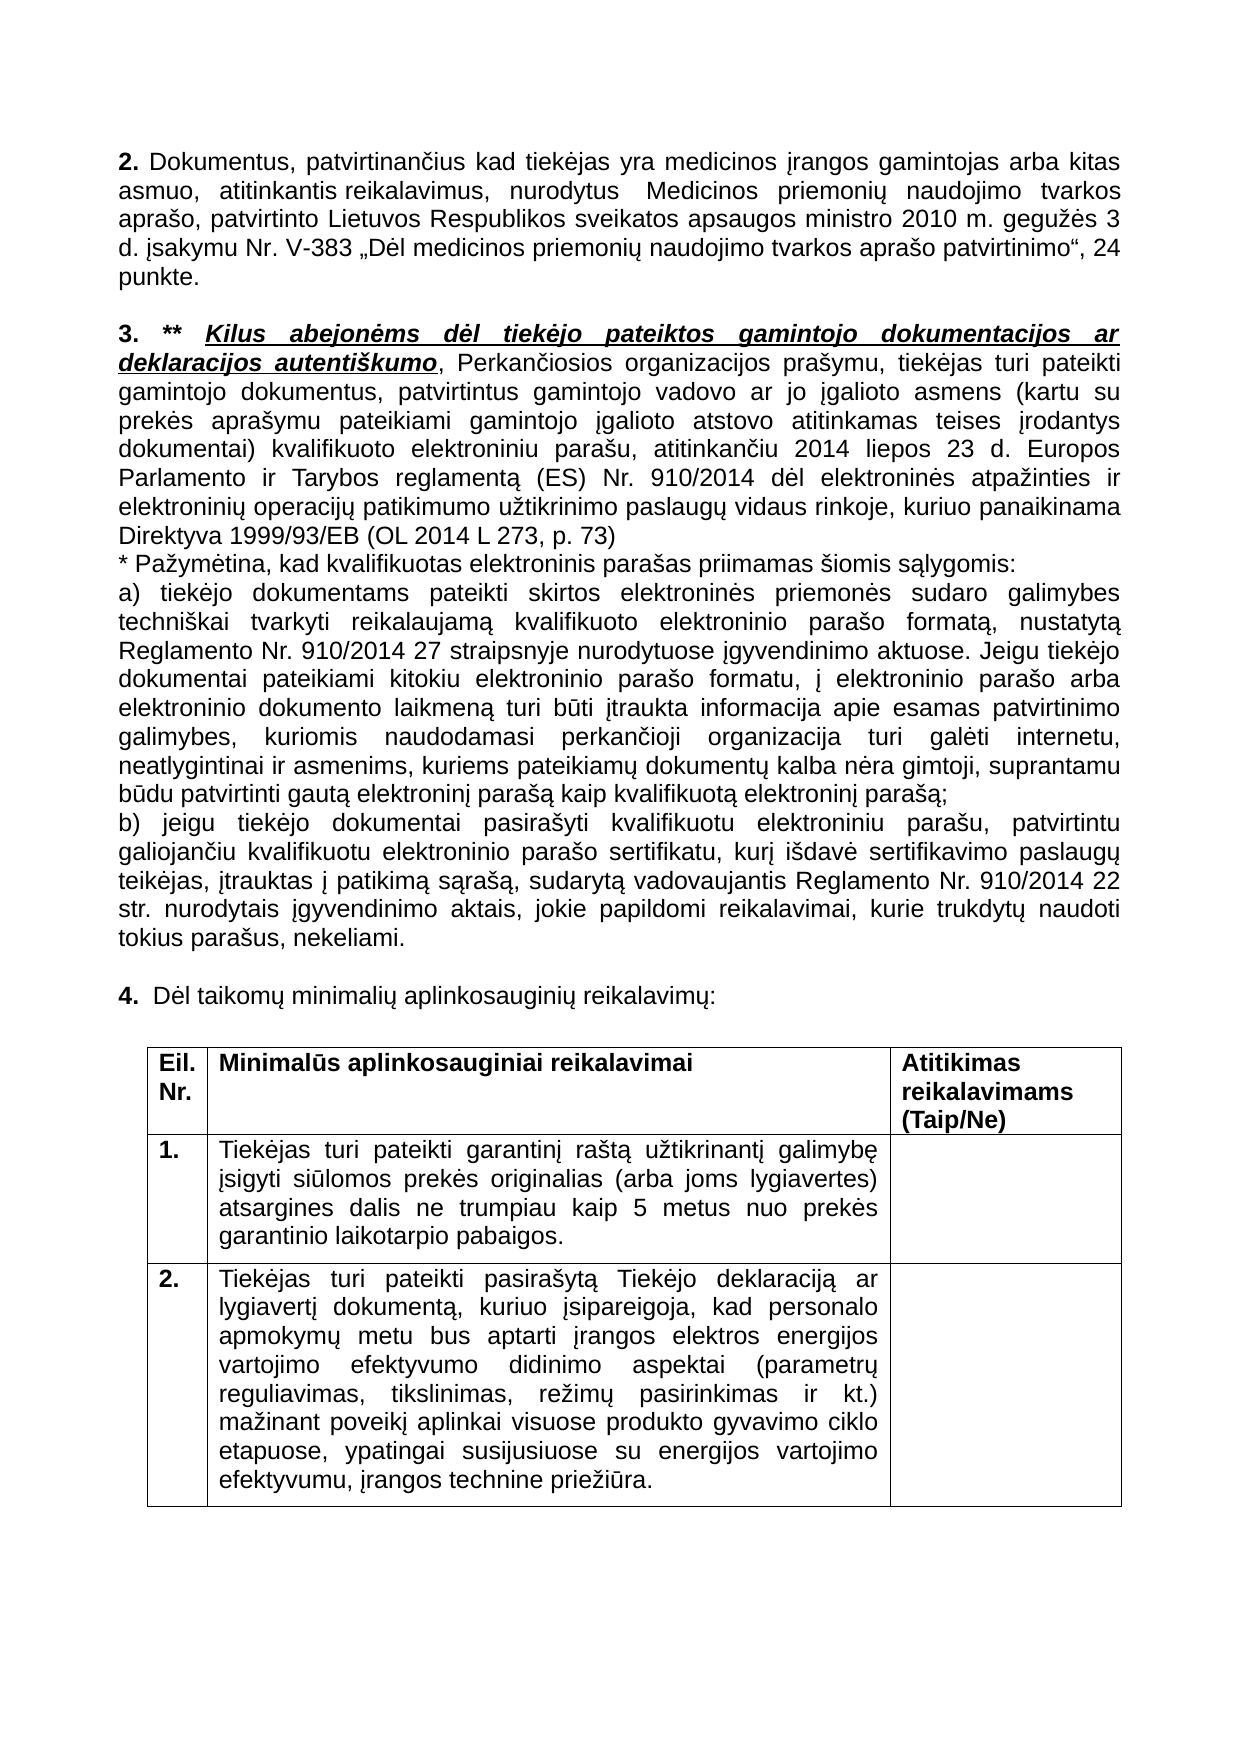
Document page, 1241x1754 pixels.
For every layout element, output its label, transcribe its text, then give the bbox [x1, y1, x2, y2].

text b) jeigu tiekėjo dokumentai pasirašyti kvalifikuotu elektroniniu parašu, patvirtintu galiojančiu kvalifikuotu elektroninio parašo sertifikatu, kurį išdavė sertifikavimo paslaugų teikėjas, įtrauktas į patikimą sąrašą, sudarytą vadovaujantis Reglamento Nr. 910/2014 22 str. nurodytais įgyvendinimo aktais, jokie papildomi reikalavimai, kurie trukdytų naudoti tokius parašus, nekeliami. [118, 808, 1122, 952]
text a) tiekėjo dokumentams pateikti skirtos elektroninės priemonės sudaro galimybes techniškai tvarkyti reikalaujamą kvalifikuoto elektroninio parašo formatą, nustatytą Reglamento Nr. 910/2014 27 straipsnyje nurodytuose įgyvendinimo aktuose. Jeigu tiekėjo dokumentai pateikiami kitokiu elektroninio parašo formatu, į elektroninio parašo arba elektroninio dokumento laikmeną turi būti įtraukta informacija apie esamas patvirtinimo galimybes, kuriomis naudodamasi perkančioji organizacija turi galėti internetu, neatlygintinai ir asmenims, kuriems pateikiamų dokumentų kalba nėra gimtoji, suprantamu būdu patvirtinti gautą elektroninį parašą kaip kvalifikuotą elektroninį parašą; [118, 578, 1122, 808]
table_cell 2. [148, 1264, 207, 1506]
table_header Minimalūs aplinkosauginiai reikalavimai [208, 1048, 890, 1134]
table_cell 1. [148, 1135, 207, 1262]
table_header Atitikimas reikalavimams (Taip/Ne) [891, 1048, 1121, 1134]
table_cell [891, 1264, 1121, 1506]
text 3. ** Kilus abejonėms dėl tiekėjo pateiktos gamintojo dokumentacijos ar deklaracijos autentiškumo, Perkančiosios organizacijos prašymu, tiekėjas turi pateikti gamintojo dokumentus, patvirtintus gamintojo vadovo ar jo įgalioto asmens (kartu su prekės aprašymu pateikiami gamintojo įgalioto atstovo atitinkamas teises įrodantys dokumentai) kvalifikuoto elektroniniu parašu, atitinkančiu 2014 liepos 23 d. Europos Parlamento ir Tarybos reglamentą (ES) Nr. 910/2014 dėl elektroninės atpažinties ir elektroninių operacijų patikimumo užtikrinimo paslaugų vidaus rinkoje, kuriuo panaikinama Direktyva 1999/93/EB (OL 2014 L 273, p. 73) [118, 319, 1122, 549]
table_header Eil. Nr. [148, 1048, 207, 1134]
text 2. Dokumentus, patvirtinančius kad tiekėjas yra medicinos įrangos gamintojas arba kitas asmuo, atitinkantis reikalavimus, nurodytus Medicinos priemonių naudojimo tvarkos aprašo, patvirtinto Lietuvos Respublikos sveikatos apsaugos ministro 2010 m. gegužės 3 d. įsakymu Nr. V-383 „Dėl medicinos priemonių naudojimo tvarkos aprašo patvirtinimo“, 24 punkte. [118, 147, 1122, 291]
table_cell Tiekėjas turi pateikti pasirašytą Tiekėjo deklaraciją ar lygiavertį dokumentą, kuriuo įsipareigoja, kad personalo apmokymų metu bus aptarti įrangos elektros energijos vartojimo efektyvumo didinimo aspektai (parametrų reguliavimas, tikslinimas, režimų pasirinkimas ir kt.) mažinant poveikį aplinkai visuose produkto gyvavimo ciklo etapuose, ypatingai susijusiuose su energijos vartojimo efektyvumu, įrangos technine priežiūra. [208, 1264, 890, 1506]
table_cell [891, 1135, 1121, 1262]
text * Pažymėtina, kad kvalifikuotas elektroninis parašas priimamas šiomis sąlygomis: [118, 549, 1122, 578]
text 4. Dėl taikomų minimalių aplinkosauginių reikalavimų: [118, 981, 1122, 1009]
table_cell Tiekėjas turi pateikti garantinį raštą užtikrinantį galimybę įsigyti siūlomos prekės originalias (arba joms lygiavertes) atsargines dalis ne trumpiau kaip 5 metus nuo prekės garantinio laikotarpio pabaigos. [208, 1135, 890, 1262]
